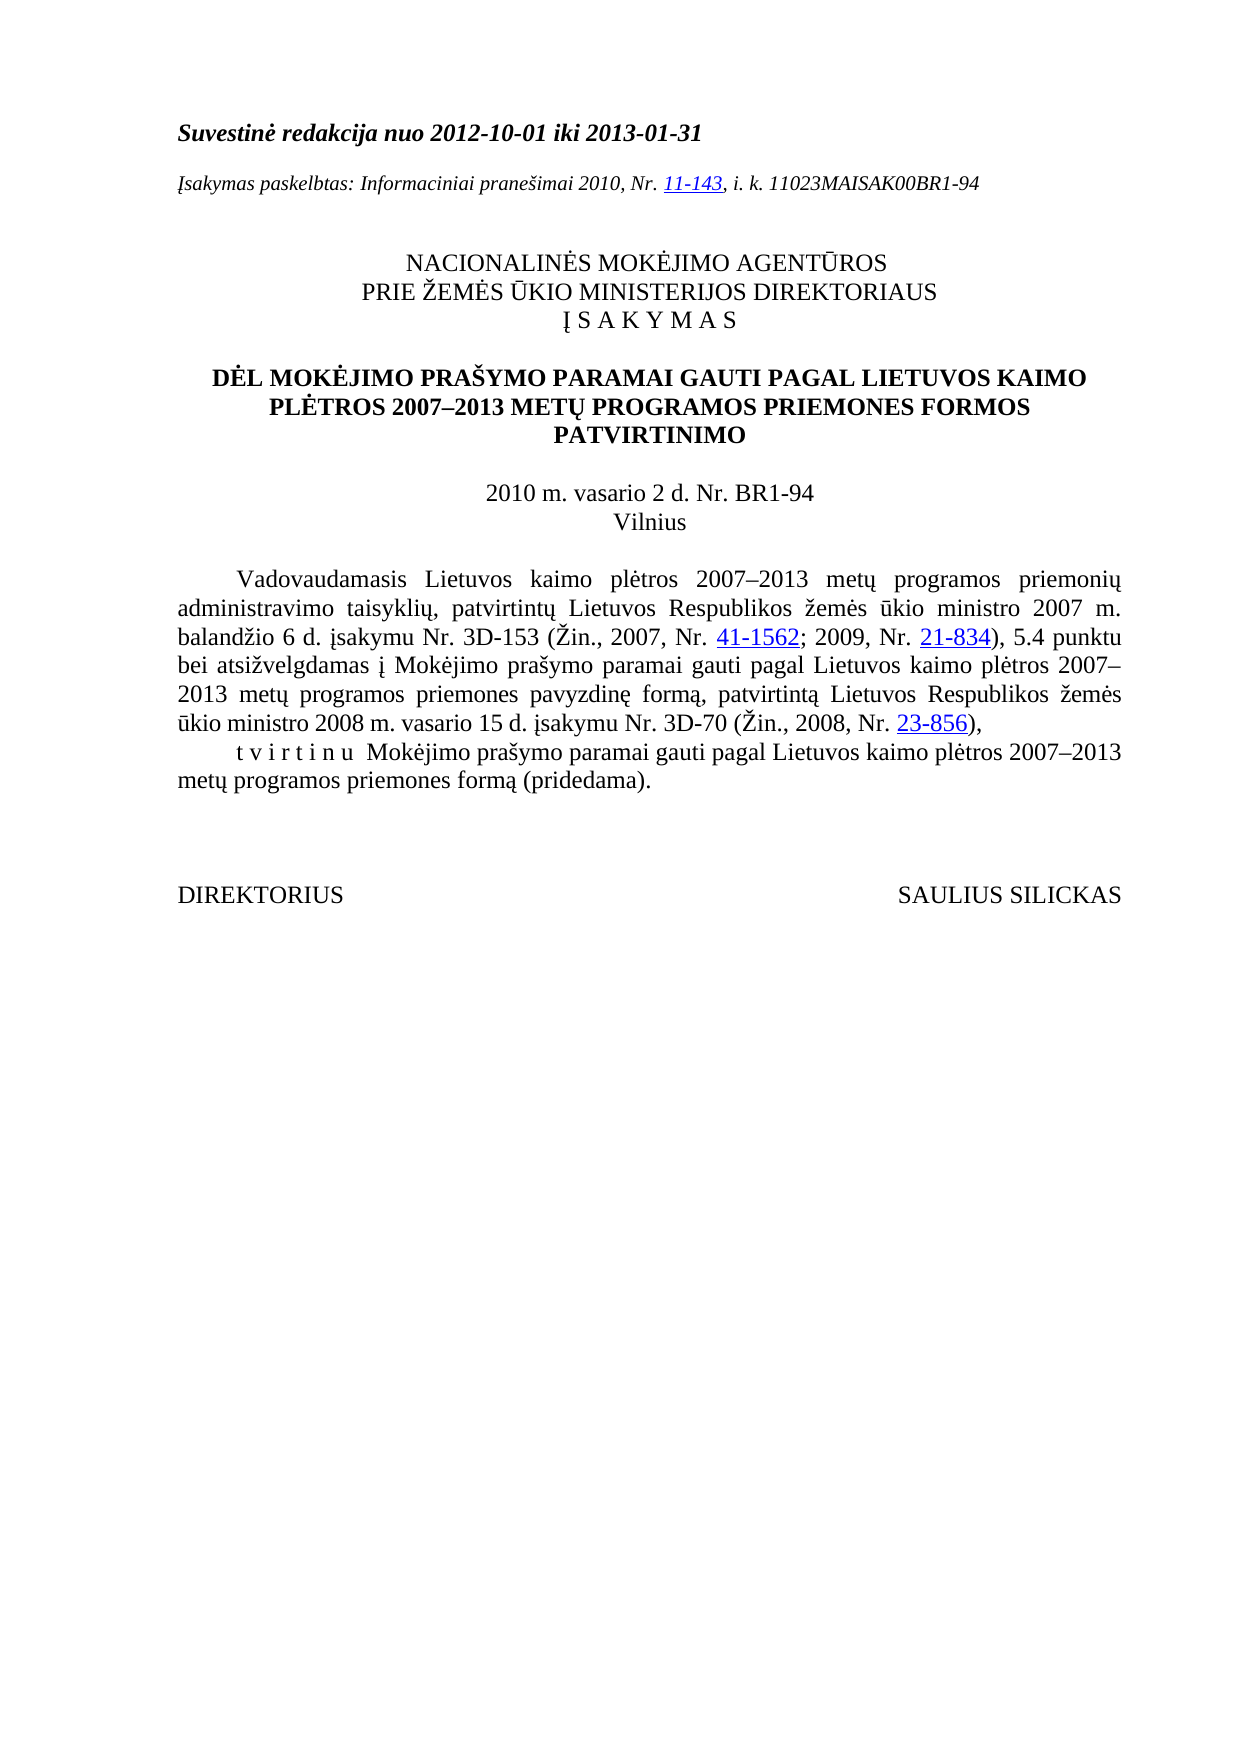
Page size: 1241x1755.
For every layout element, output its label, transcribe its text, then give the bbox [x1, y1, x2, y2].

text PRIE ŽEMĖS ŪKIO MINISTERIJOS DIREKTORIAUS [177, 277, 1122, 305]
text Direktorius Saulius Silickas [177, 880, 1122, 909]
text NACIONALINĖS MOKĖJIMO AGENTŪROS [177, 248, 1122, 277]
text dėl Mokėjimo prašymo PARAMAI GAUTI PAGAL lIETUVOS KAIMO PLĖTROS 2007–2013 METŲ PROGRAMOS PRIEMONES formos PATVIRTINIMO [177, 363, 1122, 449]
text Suvestinė redakcija nuo 2012-10-01 iki 2013-01-31 [177, 118, 1122, 147]
text Įsakymas paskelbtas: Informaciniai pranešimai 2010, Nr. 11-143, i. k. 11023MAISAK00BR1-94 [177, 171, 1122, 195]
text Vadovaudamasis Lietuvos kaimo plėtros 2007–2013 metų programos priemonių administravimo taisyklių, patvirtintų Lietuvos Respublikos žemės ūkio ministro 2007 m. balandžio 6 d. įsakymu Nr. 3D-153 (Žin., 2007, Nr. 41-1562; 2009, Nr. 21-834), 5.4 punktu bei atsižvelgdamas į Mokėjimo prašymo paramai gauti pagal Lietuvos kaimo plėtros 2007–2013 metų programos priemones pavyzdinę formą, patvirtintą Lietuvos Respublikos žemės ūkio ministro 2008 m. vasario 15 d. įsakymu Nr. 3D-70 (Žin., 2008, Nr. 23-856), [177, 564, 1122, 737]
text 2010 m. vasario 2 d. Nr. BR1-94 [177, 478, 1122, 507]
text ĮSAKYMAS [177, 305, 1122, 334]
text tvirtinu Mokėjimo prašymo paramai gauti pagal Lietuvos kaimo plėtros 2007–2013 metų programos priemones formą (pridedama). [177, 737, 1122, 794]
text Vilnius [177, 507, 1122, 535]
